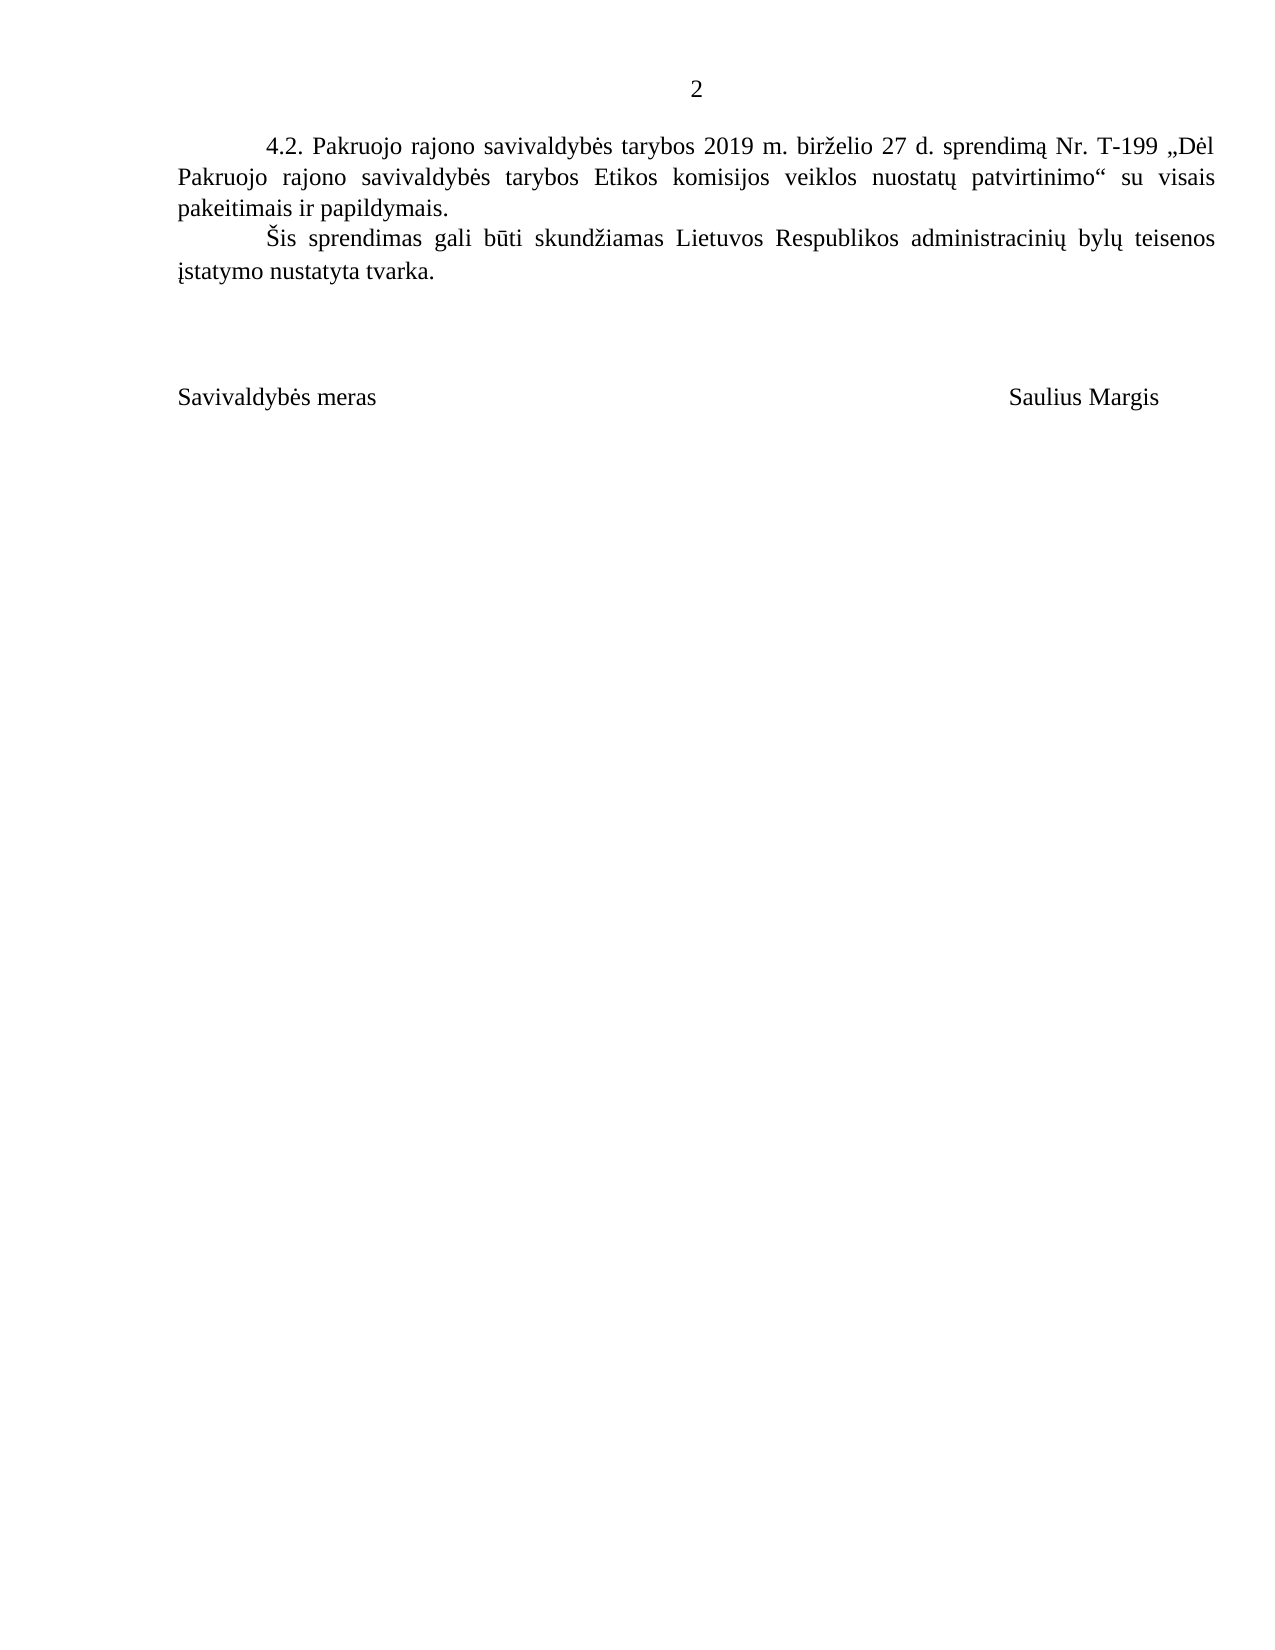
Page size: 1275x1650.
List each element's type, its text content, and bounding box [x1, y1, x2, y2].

text 4.2. Pakruojo rajono savivaldybės tarybos 2019 m. birželio 27 d. sprendimą Nr. T-199 „Dėl Pakruojo rajono savivaldybės tarybos Etikos komisijos veiklos nuostatų patvirtinimo“ su visais pakeitimais ir papildymais. [177, 131, 1216, 221]
text Šis sprendimas gali būti skundžiamas Lietuvos Respublikos administracinių bylų teisenos įstatymo nustatyta tvarka. [177, 223, 1216, 285]
text Savivaldybės meras Saulius Margis [177, 382, 1216, 410]
